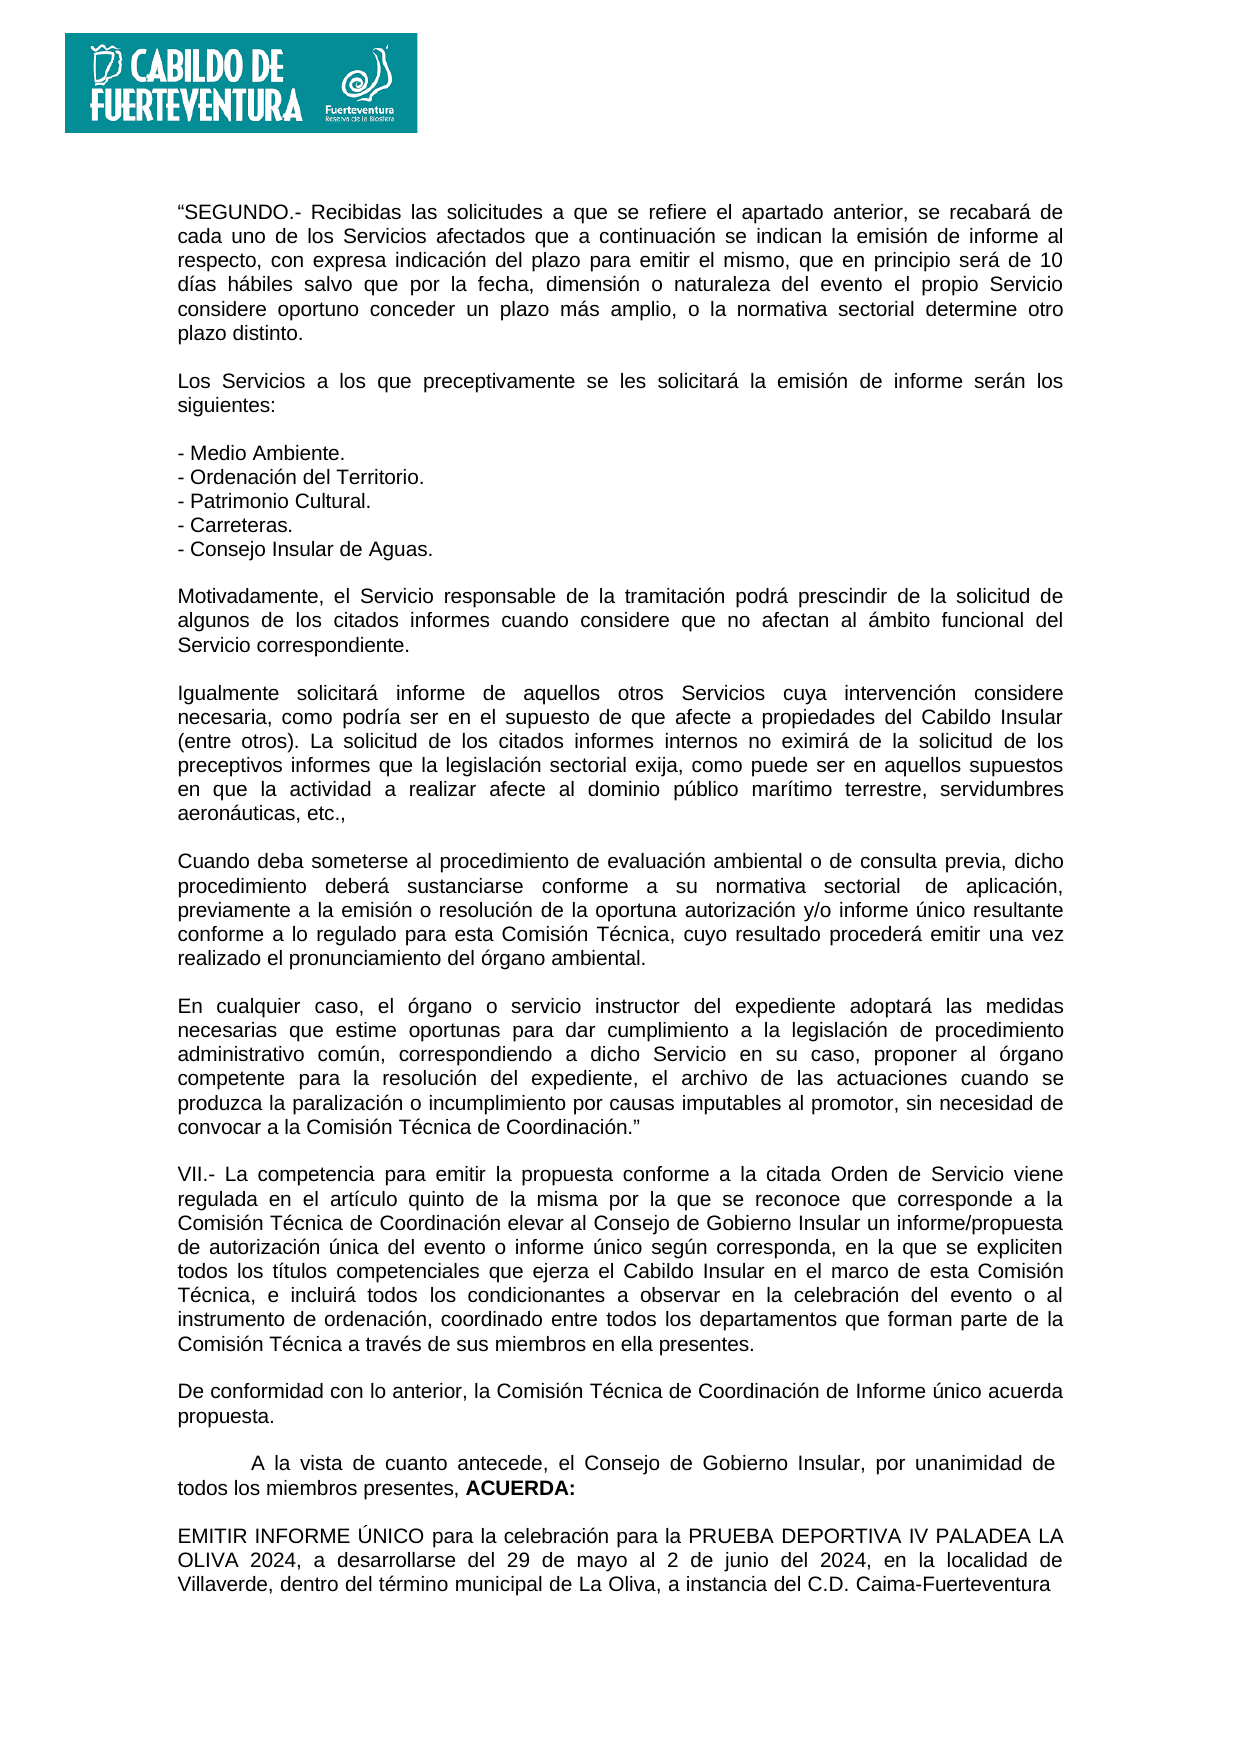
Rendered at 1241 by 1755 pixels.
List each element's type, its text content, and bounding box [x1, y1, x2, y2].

text Motivadamente, el Servicio responsable de la tramitación podrá prescindir de la solicitud de algunos de los citados informes cuando considere que no afectan al ámbito funcional del Servicio correspondiente. [177, 584, 1064, 656]
text EMITIR INFORME ÚNICO para la celebración para la PRUEBA DEPORTIVA IV PALADEA LA OLIVA 2024, a desarrollarse del 29 de mayo al 2 de junio del 2024, en la localidad de Villaverde, dentro del término municipal de La Oliva, a instancia del C.D. Caima-Fuerteventura [177, 1524, 1064, 1596]
text VII.- La competencia para emitir la propuesta conforme a la citada Orden de Servicio viene regulada en el artículo quinto de la misma por la que se reconoce que corresponde a la Comisión Técnica de Coordinación elevar al Consejo de Gobierno Insular un informe/propuesta de autorización única del evento o informe único según corresponda, en la que se expliciten todos los títulos competenciales que ejerza el Cabildo Insular en el marco de esta Comisión Técnica, e incluirá todos los condicionantes a observar en la celebración del evento o al instrumento de ordenación, coordinado entre todos los departamentos que forman parte de la Comisión Técnica a través de sus miembros en ella presentes. [177, 1162, 1064, 1355]
text Cuando deba someterse al procedimiento de evaluación ambiental o de consulta previa, dicho procedimiento deberá sustanciarse conforme a su normativa sectorial de aplicación, previamente a la emisión o resolución de la oportuna autorización y/o informe único resultante conforme a lo regulado para esta Comisión Técnica, cuyo resultado procederá emitir una vez realizado el pronunciamiento del órgano ambiental. [177, 849, 1064, 970]
text “SEGUNDO.- Recibidas las solicitudes a que se refiere el apartado anterior, se recabará de cada uno de los Servicios afectados que a continuación se indican la emisión de informe al respecto, con expresa indicación del plazo para emitir el mismo, que en principio será de 10 días hábiles salvo que por la fecha, dimensión o naturaleza del evento el propio Servicio considere oportuno conceder un plazo más amplio, o la normativa sectorial determine otro plazo distinto. [177, 200, 1064, 344]
text En cualquier caso, el órgano o servicio instructor del expediente adoptará las medidas necesarias que estime oportunas para dar cumplimiento a la legislación de procedimiento administrativo común, correspondiendo a dicho Servicio en su caso, proponer al órgano competente para la resolución del expediente, el archivo de las actuaciones cuando se produzca la paralización o incumplimiento por causas imputables al promotor, sin necesidad de convocar a la Comisión Técnica de Coordinación.” [177, 994, 1064, 1138]
list Ordenación del Territorio. [177, 464, 1076, 488]
text A la vista de cuanto antecede, el Consejo de Gobierno Insular, por unanimidad de todos los miembros presentes, ACUERDA: [177, 1451, 1063, 1499]
list Patrimonio Cultural. [177, 488, 1076, 512]
text De conformidad con lo anterior, la Comisión Técnica de Coordinación de Informe único acuerda propuesta. [177, 1379, 1064, 1427]
text Los Servicios a los que preceptivamente se les solicitará la emisión de informe serán los siguientes: [177, 369, 1064, 417]
list Medio Ambiente. [177, 441, 1076, 464]
list Carreteras. [177, 512, 1076, 536]
list Consejo Insular de Aguas. [177, 536, 1076, 560]
text Igualmente solicitará informe de aquellos otros Servicios cuya intervención considere necesaria, como podría ser en el supuesto de que afecte a propiedades del Cabildo Insular (entre otros). La solicitud de los citados informes internos no eximirá de la solicitud de los preceptivos informes que la legislación sectorial exija, como puede ser en aquellos supuestos en que la actividad a realizar afecte al dominio público marítimo terrestre, servidumbres aeronáuticas, etc., [177, 680, 1064, 825]
